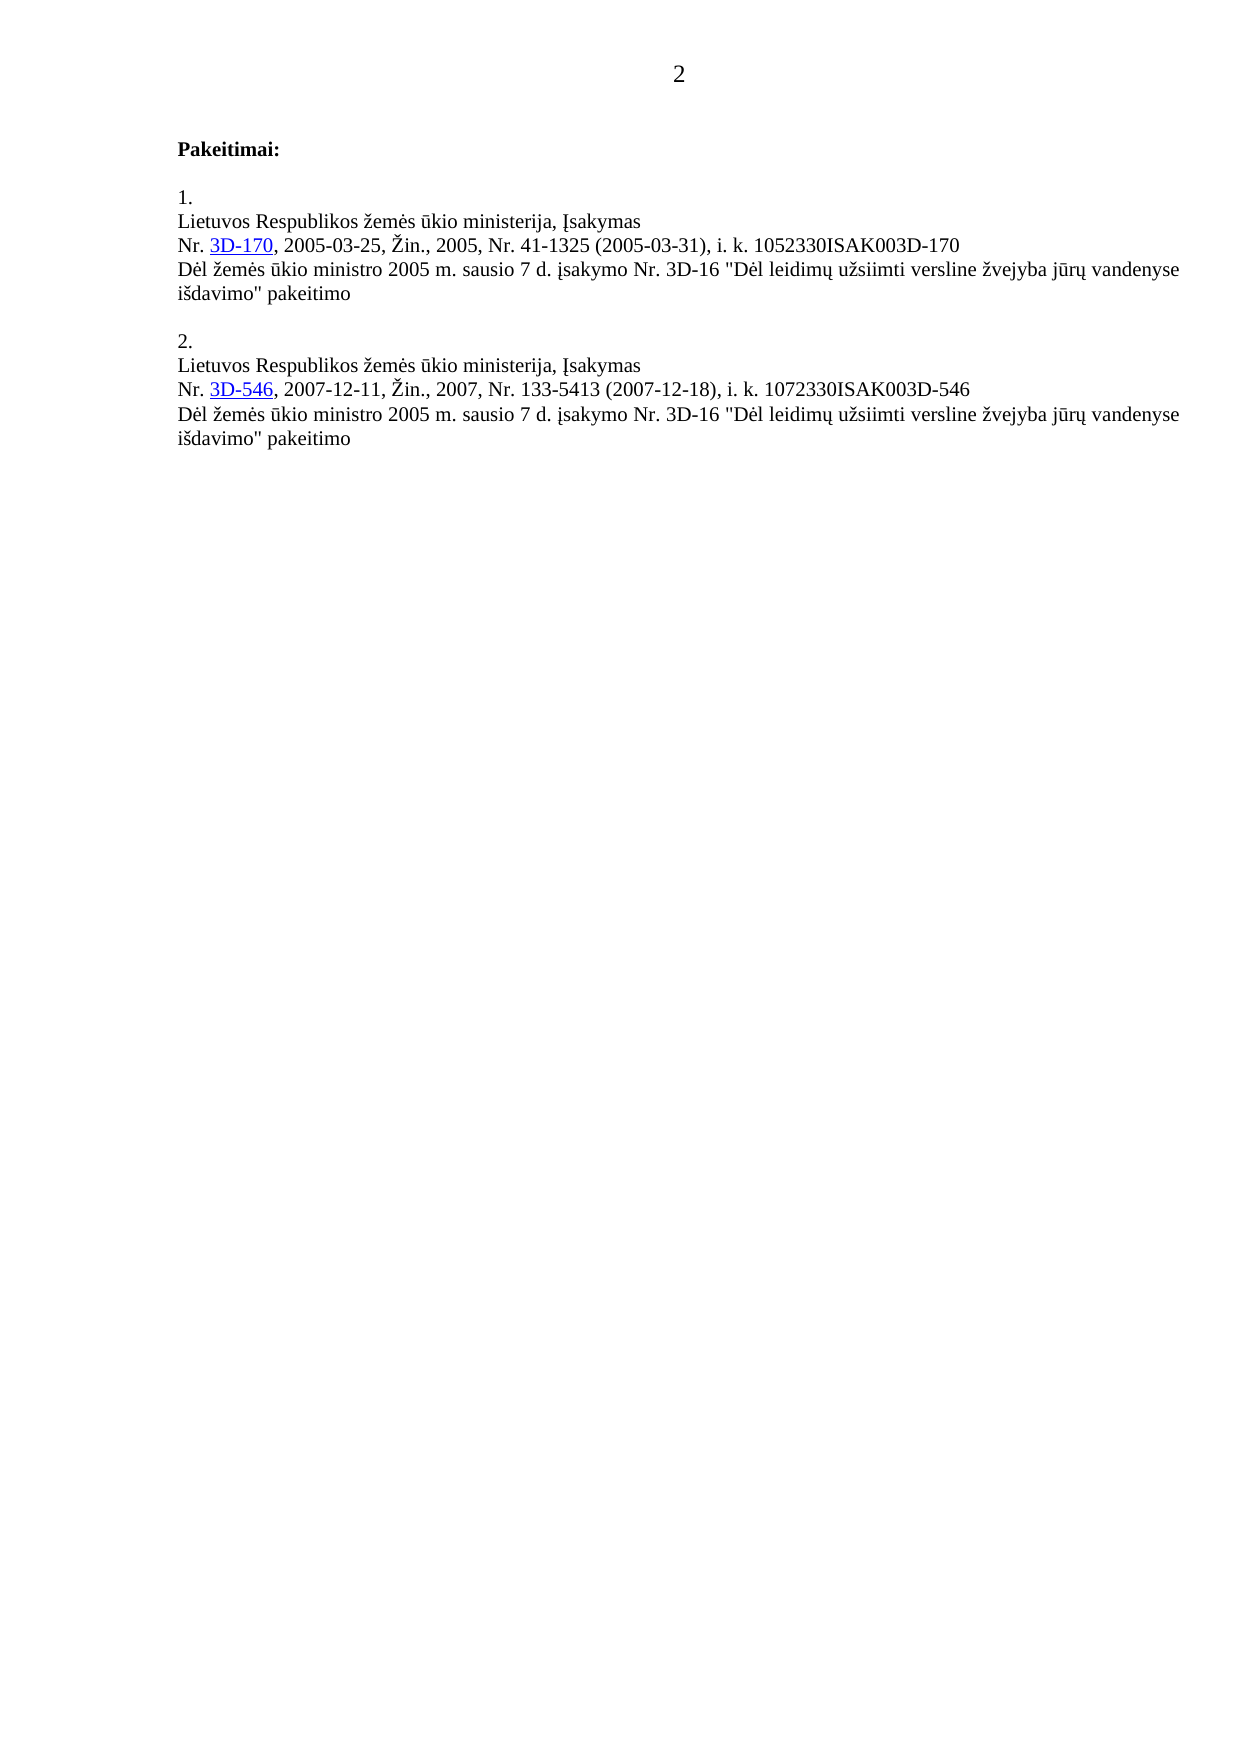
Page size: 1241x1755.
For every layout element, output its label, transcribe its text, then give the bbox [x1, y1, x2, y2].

text Dėl žemės ūkio ministro 2005 m. sausio 7 d. įsakymo Nr. 3D-16 "Dėl leidimų užsiimti versline žvejyba jūrų vandenyse išdavimo" pakeitimo [177, 257, 1181, 305]
text Lietuvos Respublikos žemės ūkio ministerija, Įsakymas [177, 353, 1181, 377]
text 2. [177, 329, 1181, 353]
text Pakeitimai: [177, 137, 1181, 161]
text Nr. 3D-170, 2005-03-25, Žin., 2005, Nr. 41-1325 (2005-03-31), i. k. 1052330ISAK003D-170 [177, 233, 1181, 257]
text Nr. 3D-546, 2007-12-11, Žin., 2007, Nr. 133-5413 (2007-12-18), i. k. 1072330ISAK003D-546 [177, 377, 1181, 401]
text Dėl žemės ūkio ministro 2005 m. sausio 7 d. įsakymo Nr. 3D-16 "Dėl leidimų užsiimti versline žvejyba jūrų vandenyse išdavimo" pakeitimo [177, 401, 1181, 449]
text Lietuvos Respublikos žemės ūkio ministerija, Įsakymas [177, 209, 1181, 233]
text 1. [177, 185, 1181, 209]
